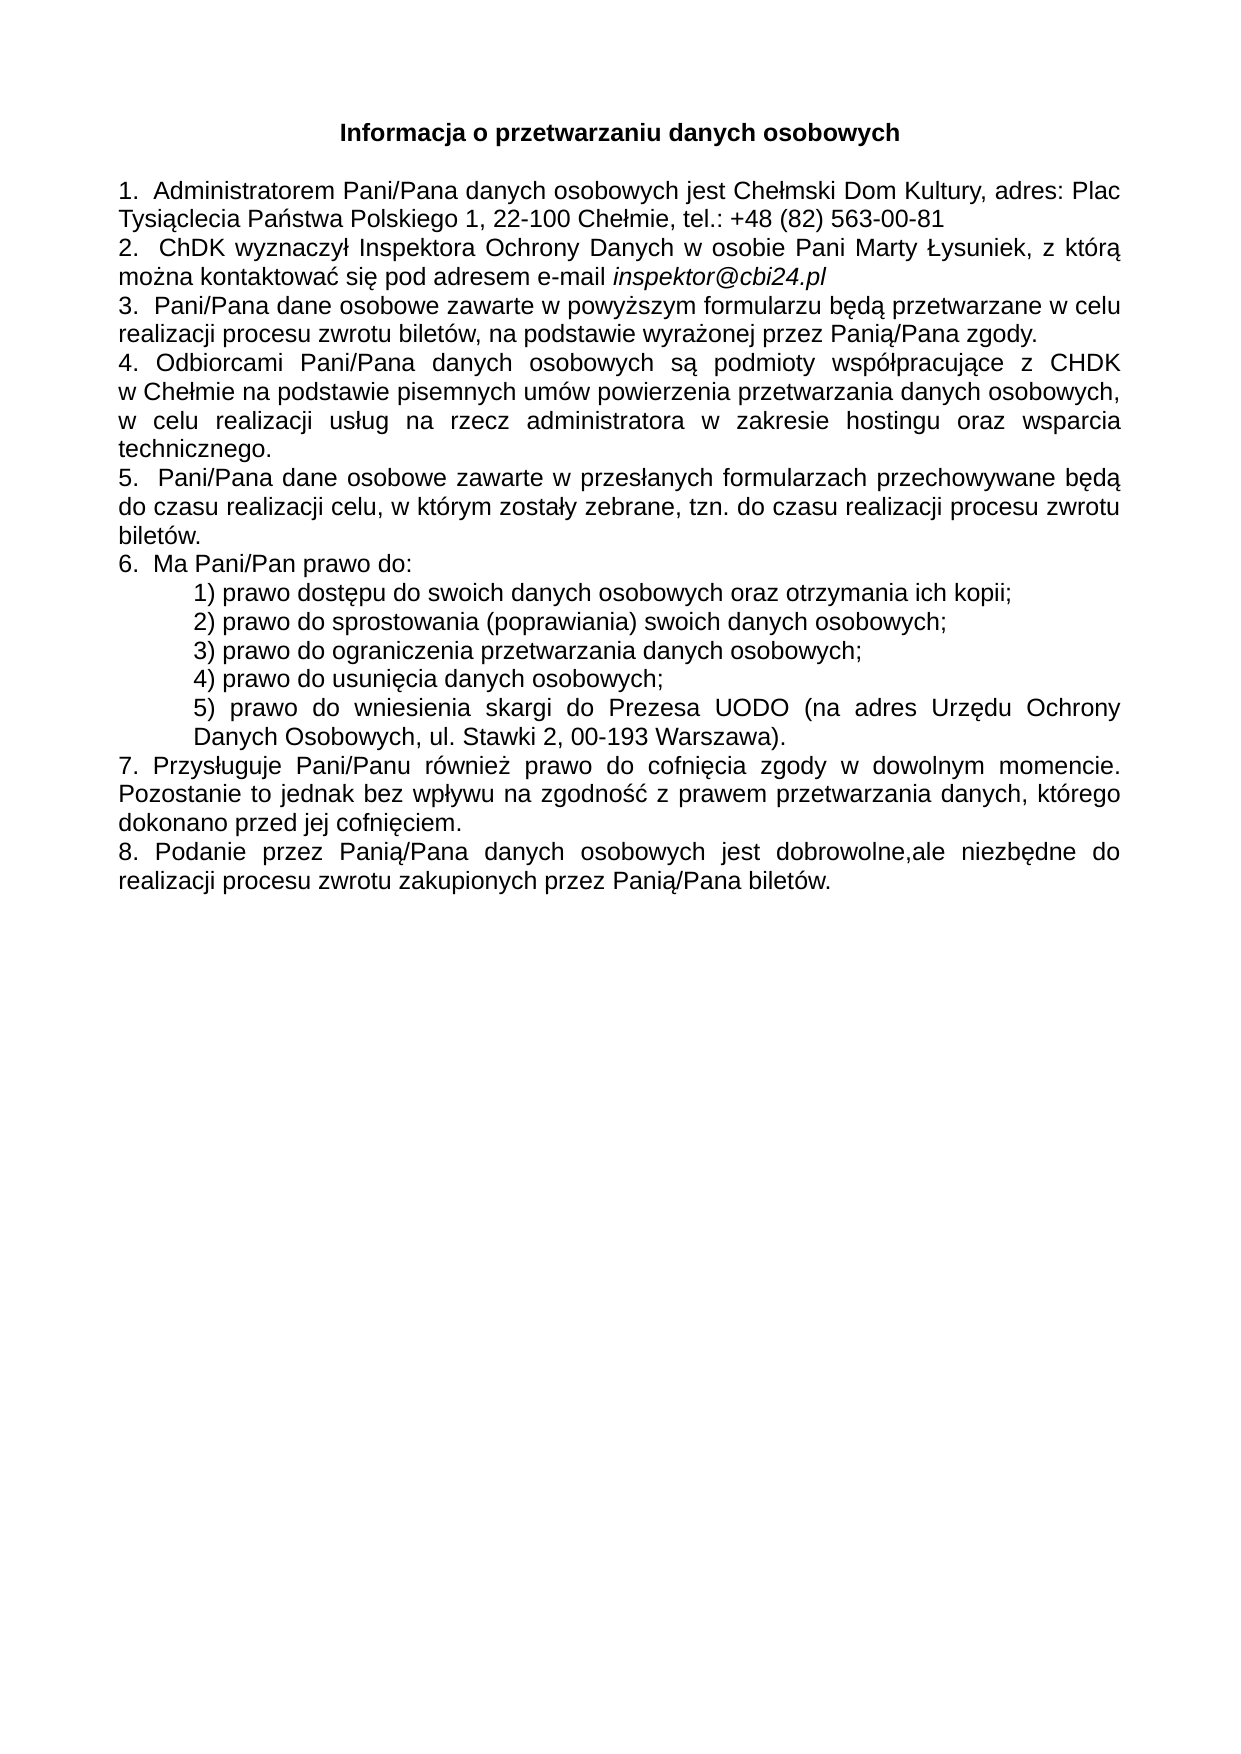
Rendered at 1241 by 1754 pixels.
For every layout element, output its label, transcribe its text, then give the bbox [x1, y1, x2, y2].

text 3. Pani/Pana dane osobowe zawarte w powyższym formularzu będą przetwarzane w celu realizacji procesu zwrotu biletów, na podstawie wyrażonej przez Panią/Pana zgody. [118, 291, 1122, 348]
list 5) prawo do wniesienia skargi do Prezesa UODO (na adres Urzędu Ochrony Danych Osobowych, ul. Stawki 2, 00-193 Warszawa). [156, 693, 1122, 751]
list 1) prawo dostępu do swoich danych osobowych oraz otrzymania ich kopii; [156, 578, 1122, 607]
list 4) prawo do usunięcia danych osobowych; [156, 664, 1122, 693]
text 1. Administratorem Pani/Pana danych osobowych jest Chełmski Dom Kultury, adres: Plac Tysiąclecia Państwa Polskiego 1, 22-100 Chełmie, tel.: +48 (82) 563-00-81 [118, 176, 1122, 233]
text 2. ChDK wyznaczył Inspektora Ochrony Danych w osobie Pani Marty Łysuniek, z którą można kontaktować się pod adresem e-mail inspektor@cbi24.pl [118, 233, 1122, 291]
text 7. Przysługuje Pani/Panu również prawo do cofnięcia zgody w dowolnym momencie. Pozostanie to jednak bez wpływu na zgodność z prawem przetwarzania danych, którego dokonano przed jej cofnięciem. [118, 751, 1122, 837]
text 4. Odbiorcami Pani/Pana danych osobowych są podmioty współpracujące z CHDK w Chełmie na podstawie pisemnych umów powierzenia przetwarzania danych osobowych, w celu realizacji usług na rzecz administratora w zakresie hostingu oraz wsparcia technicznego. [118, 348, 1122, 463]
text 8. Podanie przez Panią/Pana danych osobowych jest dobrowolne,ale niezbędne do realizacji procesu zwrotu zakupionych przez Panią/Pana biletów. [118, 837, 1122, 894]
text 6. Ma Pani/Pan prawo do: [118, 549, 1122, 578]
list 2) prawo do sprostowania (poprawiania) swoich danych osobowych; [156, 607, 1122, 636]
text 5. Pani/Pana dane osobowe zawarte w przesłanych formularzach przechowywane będą do czasu realizacji celu, w którym zostały zebrane, tzn. do czasu realizacji procesu zwrotu biletów. [118, 463, 1122, 549]
list 3) prawo do ograniczenia przetwarzania danych osobowych; [156, 636, 1122, 664]
text Informacja o przetwarzaniu danych osobowych [118, 118, 1122, 147]
